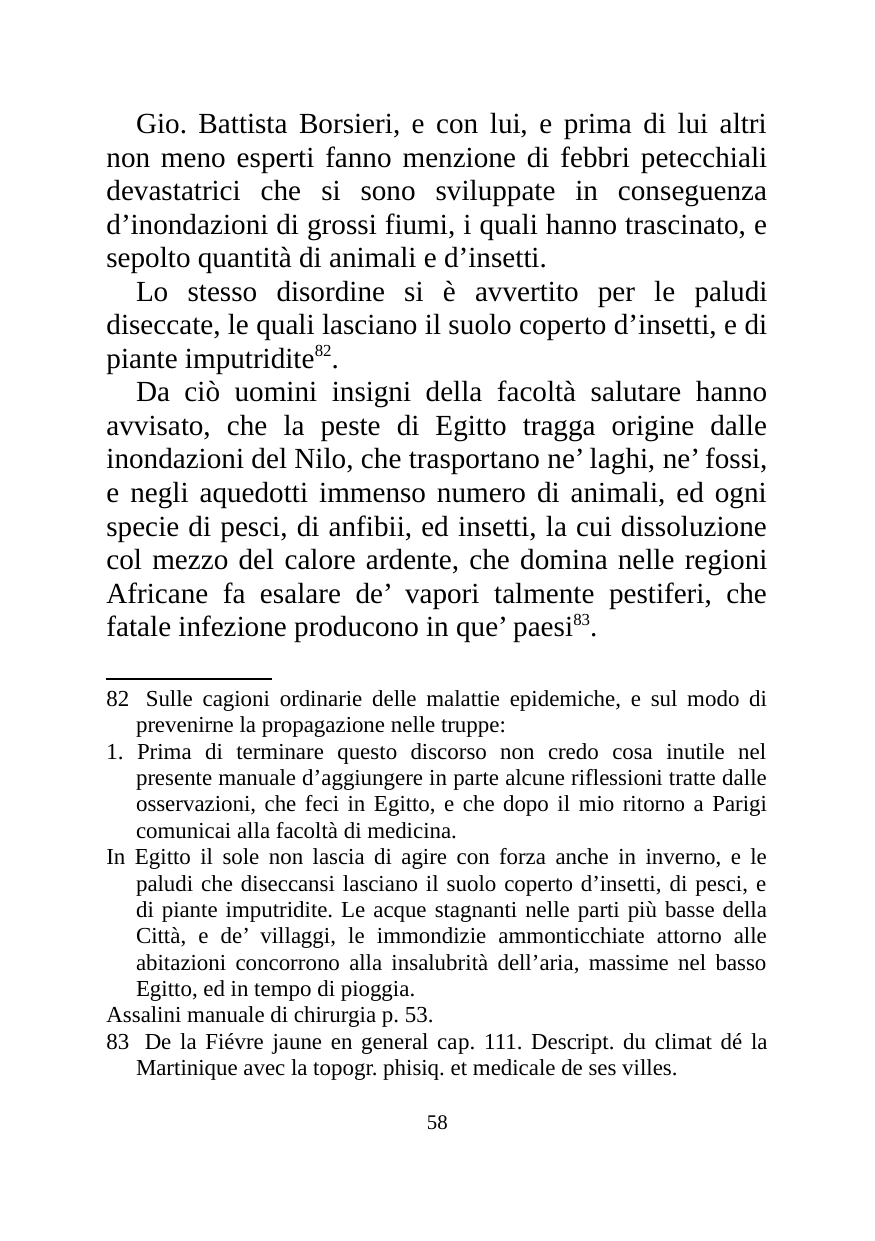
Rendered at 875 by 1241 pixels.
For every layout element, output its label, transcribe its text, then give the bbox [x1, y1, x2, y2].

text Da ciò uomini insigni della facoltà salutare hanno avvisato, che la peste di Egitto tragga origine dalle inondazioni del Nilo, che trasportano ne’ laghi, ne’ fossi, e negli aquedotti immenso numero di animali, ed ogni specie di pesci, di anfibii, ed insetti, la cui dissoluzione col mezzo del calore ardente, che domina nelle regioni Africane fa esalare de’ vapori talmente pestiferi, che fatale infezione producono in que’ paesi. [106, 374, 768, 643]
text In Egitto il sole non lascia di agire con forza anche in inverno, e le paludi che diseccansi lasciano il suolo coperto d’insetti, di pesci, e di piante imputridite. Le acque stagnanti nelle parti più basse della Città, e de’ villaggi, le immondizie ammonticchiate attorno alle abitazioni concorrono alla insalubrità dell’aria, massime nel basso Egitto, ed in tempo di pioggia. [106, 843, 768, 1001]
text Gio. Battista Borsieri, e con lui, e prima di lui altri non meno esperti fanno menzione di febbri petecchiali devastatrici che si sono sviluppate in conseguenza d’inondazioni di grossi fiumi, i quali hanno trascinato, e sepolto quantità di animali e d’insetti. [106, 106, 768, 274]
text 1. Prima di terminare questo discorso non credo cosa inutile nel presente manuale d’aggiungere in parte alcune riflessioni tratte dalle osservazioni, che feci in Egitto, e che dopo il mio ritorno a Parigi comunicai alla facoltà di medicina. [106, 738, 768, 843]
text Sulle cagioni ordinarie delle malattie epidemiche, e sul modo di prevenirne la propagazione nelle truppe: [106, 685, 768, 738]
text Lo stesso disordine si è avvertito per le paludi diseccate, le quali lasciano il suolo coperto d’insetti, e di piante imputridite. [106, 274, 768, 374]
text De la Fiévre jaune en general cap. 111. Descript. du climat dé la Martinique avec la topogr. phisiq. et medicale de ses villes. [106, 1028, 768, 1080]
text Assalini manuale di chirurgia p. 53. [106, 1001, 768, 1028]
